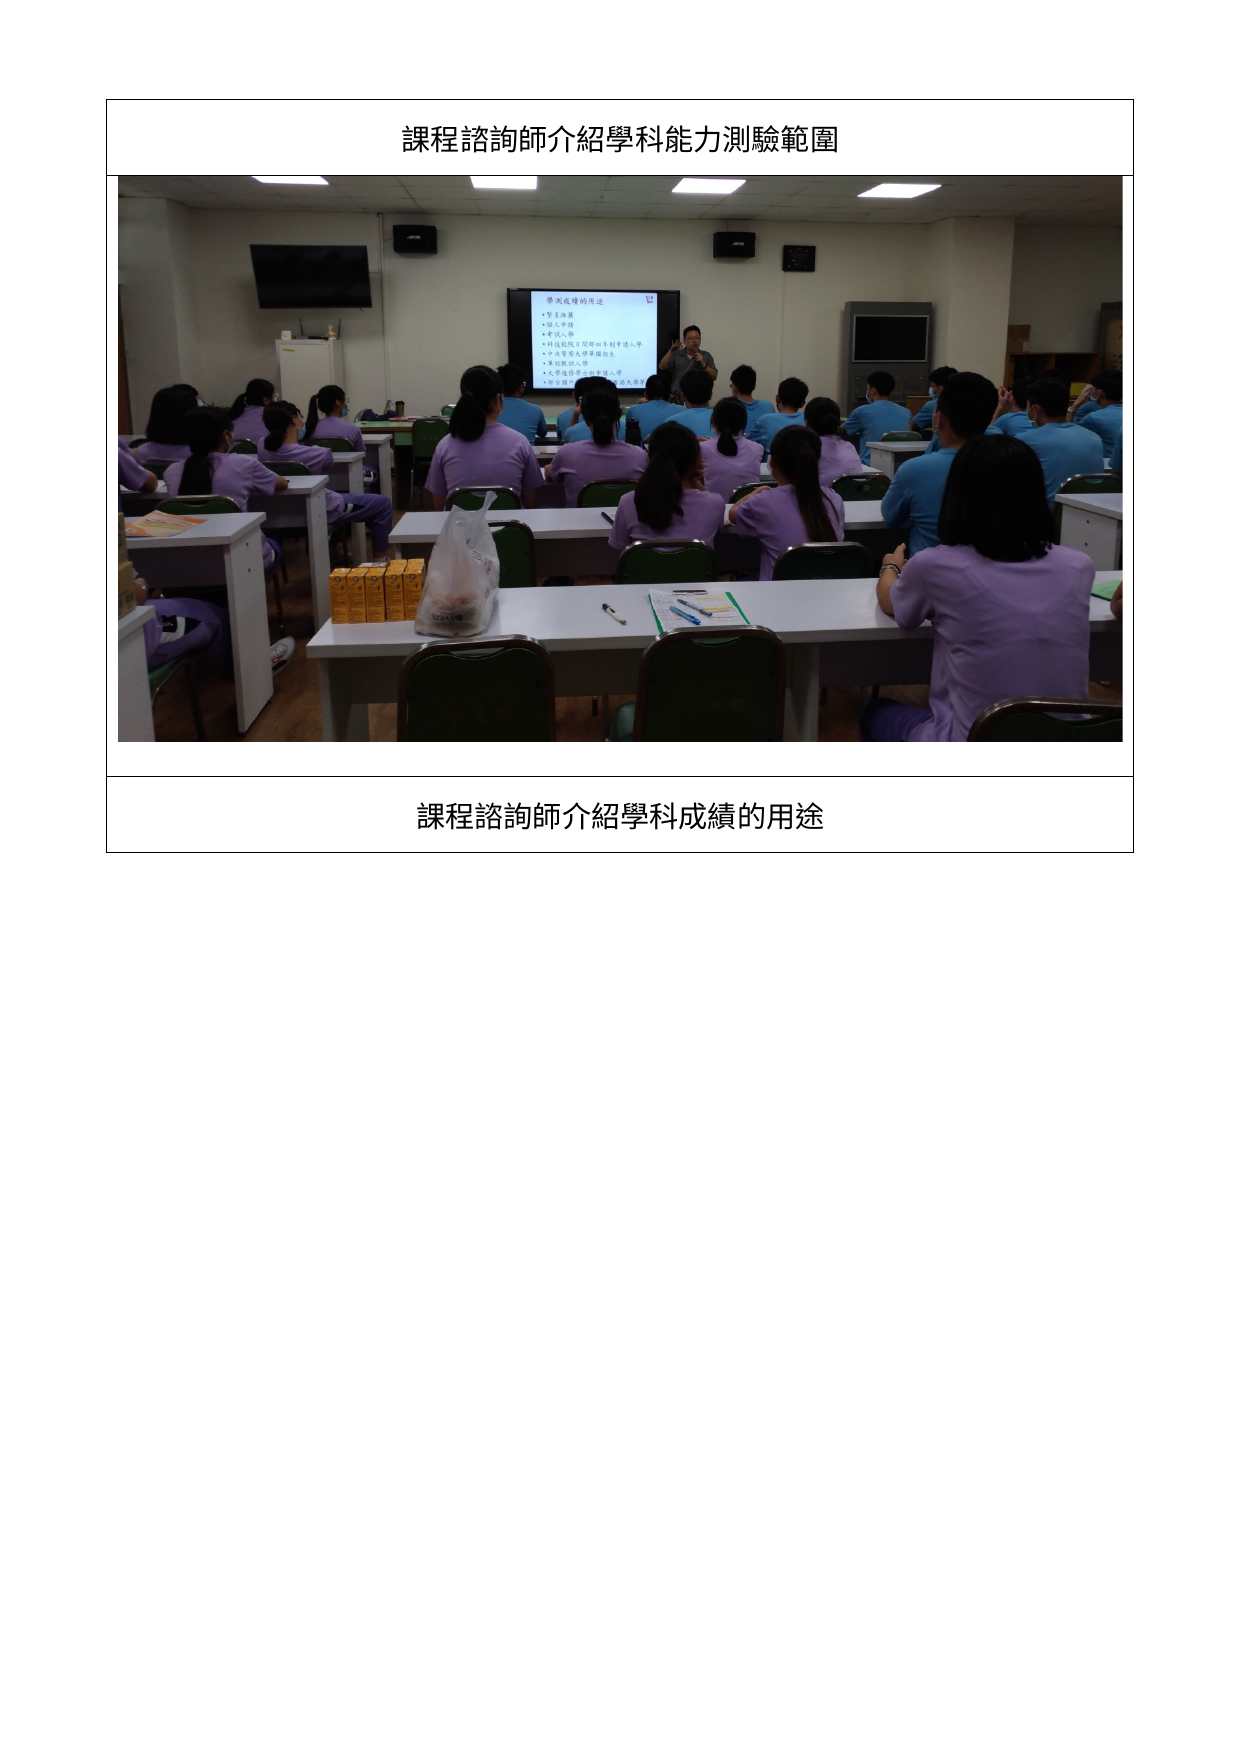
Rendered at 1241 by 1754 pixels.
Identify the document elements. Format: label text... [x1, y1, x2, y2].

table_cell 課程諮詢師介紹學科能力測驗範圍 [107, 100, 1133, 175]
table_cell 課程諮詢師介紹學科成績的用途 [107, 777, 1133, 852]
table_cell [107, 176, 1133, 776]
picture [118, 176, 1123, 742]
